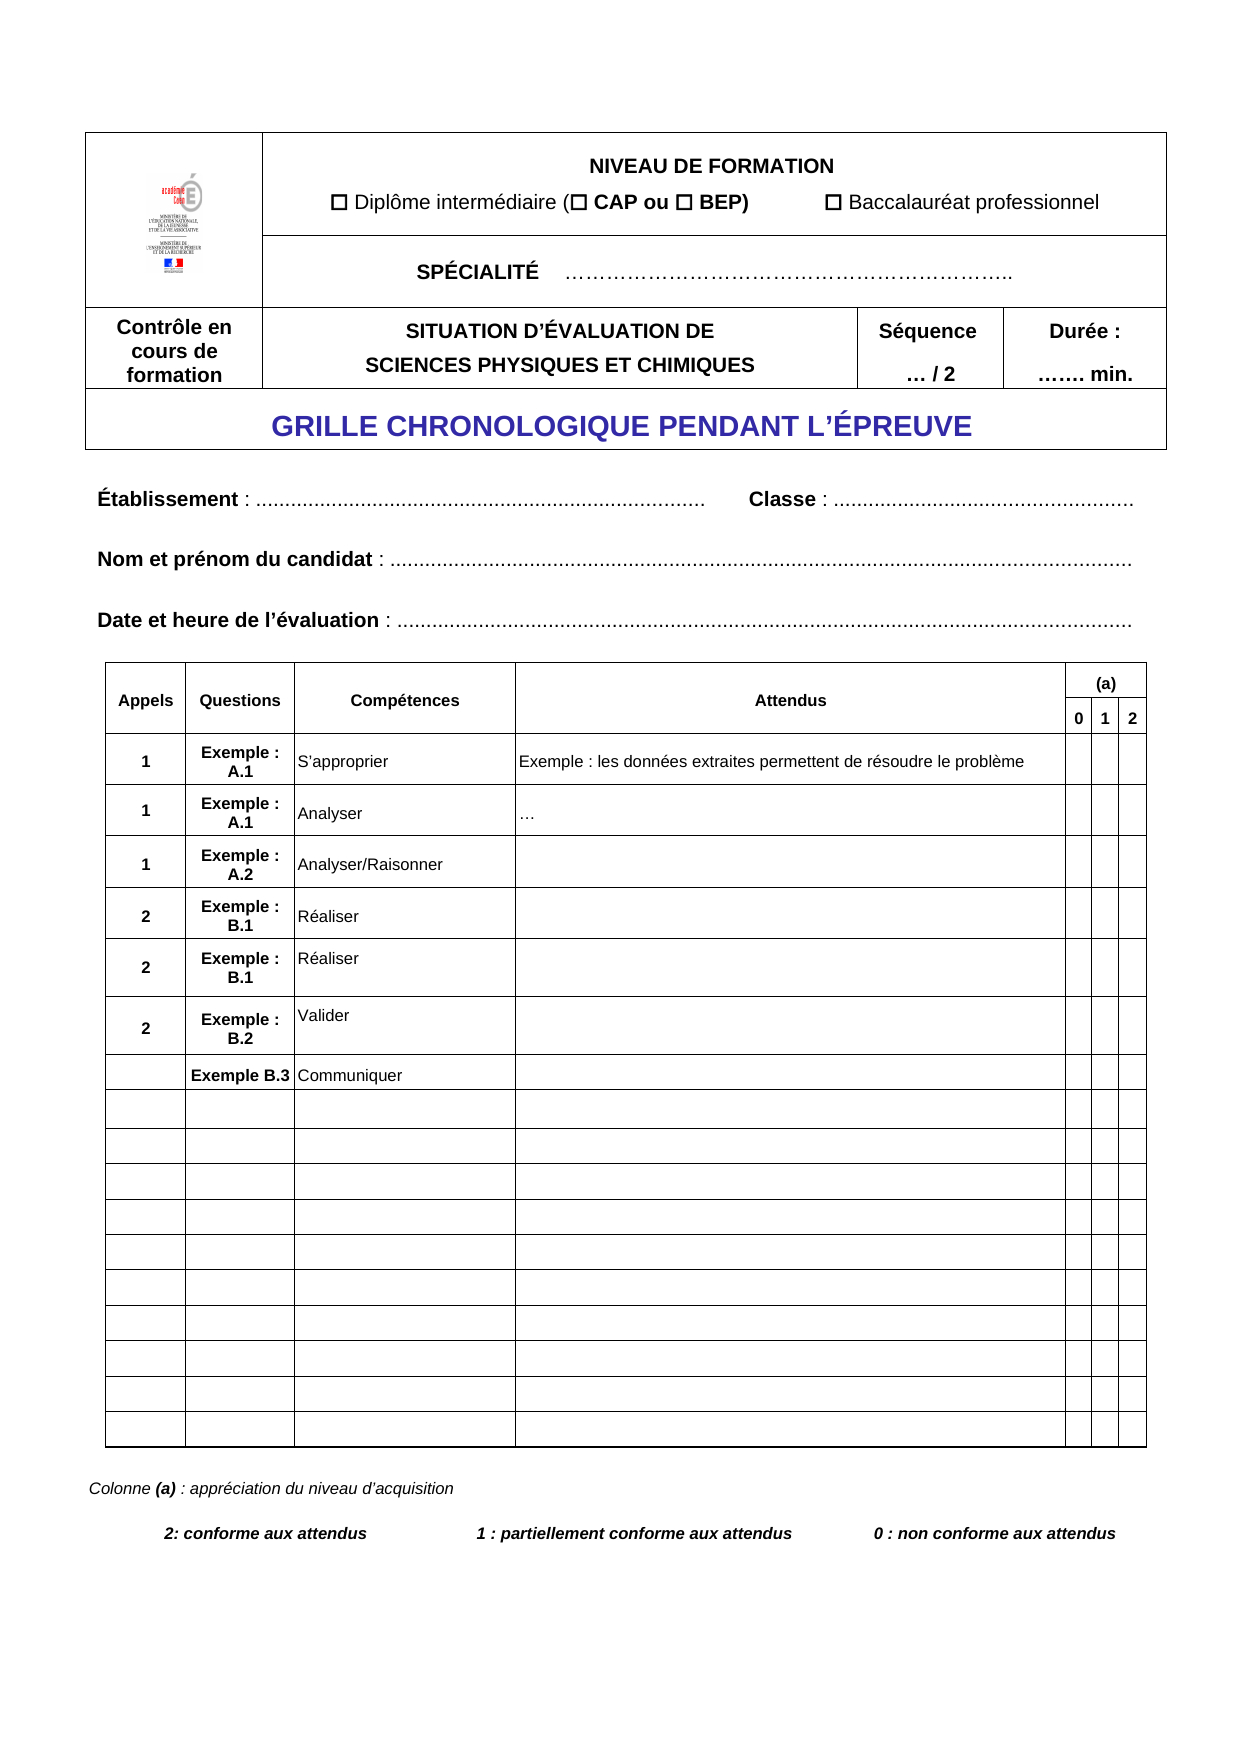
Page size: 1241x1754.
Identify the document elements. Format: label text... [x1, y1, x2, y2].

table_cell ……. min. [1004, 353, 1166, 387]
table_cell [1066, 1129, 1091, 1163]
table_cell [1092, 734, 1118, 784]
table_cell [295, 1412, 515, 1446]
table_cell [106, 1341, 185, 1376]
table_cell [186, 1129, 294, 1163]
table_cell [106, 1200, 185, 1234]
table_cell [1119, 785, 1146, 835]
table_cell [1066, 1412, 1091, 1446]
table_cell Réaliser [295, 939, 515, 996]
table_header NIVEAU DE FORMATION  Diplôme intermédiaire ( CAP ou  BEP)  Baccalauréat professionnel [263, 133, 1166, 235]
table_cell [106, 1129, 185, 1163]
table_cell Analyser/Raisonner [295, 836, 515, 887]
table_cell [295, 1377, 515, 1411]
table_cell 1 [106, 734, 185, 784]
table_cell [1119, 1412, 1146, 1446]
table_cell [1092, 1129, 1118, 1163]
table_cell [1119, 1235, 1146, 1269]
table_cell [295, 1270, 515, 1305]
text Colonne (a) : appréciation du niveau d’acquisition [89, 1479, 1163, 1498]
table_cell [1066, 1270, 1091, 1305]
table_header 2: conforme aux attendus [95, 1518, 437, 1543]
table_cell 1 [106, 785, 185, 835]
table_cell [516, 1200, 1065, 1234]
table_cell [106, 1164, 185, 1198]
table_cell [1092, 1235, 1118, 1269]
table_cell [186, 1164, 294, 1198]
table_cell [186, 1341, 294, 1376]
table_cell [186, 1412, 294, 1446]
table_cell [295, 1306, 515, 1340]
table_cell [186, 1200, 294, 1234]
table_cell [1066, 1341, 1091, 1376]
table_cell [295, 1164, 515, 1198]
table_cell [516, 939, 1065, 996]
picture [146, 173, 203, 273]
table_cell [1119, 1200, 1146, 1234]
table_cell [1119, 1270, 1146, 1305]
table_cell 1 [106, 836, 185, 887]
table_cell [516, 1412, 1065, 1446]
table_header [86, 133, 262, 307]
table_cell Communiquer [295, 1055, 515, 1089]
table_header 0 : non conforme aux attendus [832, 1518, 1158, 1543]
table_cell Séquence [858, 308, 1003, 353]
table_cell [516, 1341, 1065, 1376]
table_cell Exemple : les données extraites permettent de résoudre le problème [516, 734, 1065, 784]
table_cell [1066, 1090, 1091, 1128]
table_cell Exemple : A.1 [186, 734, 294, 784]
table_cell … [516, 785, 1065, 835]
table_cell [106, 1306, 185, 1340]
table_cell [1119, 997, 1146, 1054]
table_cell Établissement : Classe : Nom et prénom du candidat : Date et heure de l’évaluation : [86, 450, 1166, 631]
table_cell [1119, 1377, 1146, 1411]
table_cell [1066, 997, 1091, 1054]
table_cell [516, 997, 1065, 1054]
table_cell [295, 1129, 515, 1163]
table_cell [295, 1235, 515, 1269]
table_cell [1119, 734, 1146, 784]
table_cell [186, 1306, 294, 1340]
table_cell [1066, 888, 1091, 938]
table_cell [1092, 1164, 1118, 1198]
table_cell Exemple : B.1 [186, 939, 294, 996]
table_cell [1066, 1235, 1091, 1269]
table_cell [1066, 785, 1091, 835]
table_cell [1119, 939, 1146, 996]
table_cell [1066, 1377, 1091, 1411]
table_cell Exemple B.3 [186, 1055, 294, 1089]
table_cell SITUATION D’ÉVALUATION DE SCIENCES PHYSIQUES ET CHIMIQUES [263, 308, 857, 387]
table_cell [295, 1341, 515, 1376]
table_cell 2 [1119, 698, 1146, 732]
table_cell SPÉCIALITÉ ……………………………………………………….. [263, 236, 1166, 307]
table_cell Valider [295, 997, 515, 1054]
table_cell [516, 888, 1065, 938]
table_cell [1066, 734, 1091, 784]
table_cell 2 [106, 939, 185, 996]
table_cell 2 [106, 888, 185, 938]
table_cell [516, 1270, 1065, 1305]
table_cell 1 [1092, 698, 1118, 732]
table_cell [516, 1164, 1065, 1198]
table_header Questions [186, 663, 294, 732]
table_cell [1092, 836, 1118, 887]
table_cell [186, 1235, 294, 1269]
table_cell [516, 1129, 1065, 1163]
table_cell [1119, 1306, 1146, 1340]
table_cell [106, 1377, 185, 1411]
table_cell Exemple : B.1 [186, 888, 294, 938]
table_cell Réaliser [295, 888, 515, 938]
table_header Compétences [295, 663, 515, 732]
table_cell [106, 1235, 185, 1269]
table_cell [1119, 1164, 1146, 1198]
table_cell [106, 1055, 185, 1089]
table_cell [1092, 888, 1118, 938]
table_cell [1092, 1306, 1118, 1340]
table_cell [295, 1200, 515, 1234]
table_cell Contrôle en cours de formation [86, 308, 262, 387]
table_cell Durée : [1004, 308, 1166, 353]
table_cell [1092, 997, 1118, 1054]
table_cell [1066, 1306, 1091, 1340]
table_cell [1119, 1090, 1146, 1128]
table_header 1 : partiellement conforme aux attendus [437, 1518, 832, 1543]
table_cell GRILLE CHRONOLOGIQUE PENDANT L’ÉPREUVE [86, 389, 1166, 449]
table_cell [516, 1090, 1065, 1128]
table_cell [106, 1270, 185, 1305]
table_cell [106, 1412, 185, 1446]
table_header Appels [106, 663, 185, 732]
table_cell [186, 1377, 294, 1411]
table_cell [1092, 1377, 1118, 1411]
table_cell S’approprier [295, 734, 515, 784]
table_cell [1066, 939, 1091, 996]
table_cell … / 2 [858, 353, 1003, 387]
table_cell [1066, 1164, 1091, 1198]
table_cell [1066, 1200, 1091, 1234]
table_cell [1119, 1129, 1146, 1163]
table_cell [1066, 1055, 1091, 1089]
table_cell [1092, 1200, 1118, 1234]
table_cell [186, 1270, 294, 1305]
table_cell Exemple : A.1 [186, 785, 294, 835]
table_cell [516, 1306, 1065, 1340]
table_cell [516, 1235, 1065, 1269]
table_cell [516, 836, 1065, 887]
table_header Attendus [516, 663, 1065, 732]
table_cell [106, 1090, 185, 1128]
table_cell [1092, 1341, 1118, 1376]
table_cell [1119, 888, 1146, 938]
table_cell [1092, 939, 1118, 996]
table_header (a) [1066, 663, 1146, 697]
table_cell [295, 1090, 515, 1128]
table_cell Exemple : A.2 [186, 836, 294, 887]
table_cell [516, 1055, 1065, 1089]
table_cell 0 [1066, 698, 1091, 732]
table_cell [1092, 1090, 1118, 1128]
table_cell [1066, 836, 1091, 887]
table_cell [186, 1090, 294, 1128]
table_cell [1119, 1055, 1146, 1089]
table_cell [1092, 1055, 1118, 1089]
table_cell Analyser [295, 785, 515, 835]
table_cell Exemple : B.2 [186, 997, 294, 1054]
table_cell [1092, 785, 1118, 835]
table_cell [1119, 1341, 1146, 1376]
table_cell 2 [106, 997, 185, 1054]
table_cell [1119, 836, 1146, 887]
table_cell [1092, 1412, 1118, 1446]
table_cell [1092, 1270, 1118, 1305]
table_cell [516, 1377, 1065, 1411]
